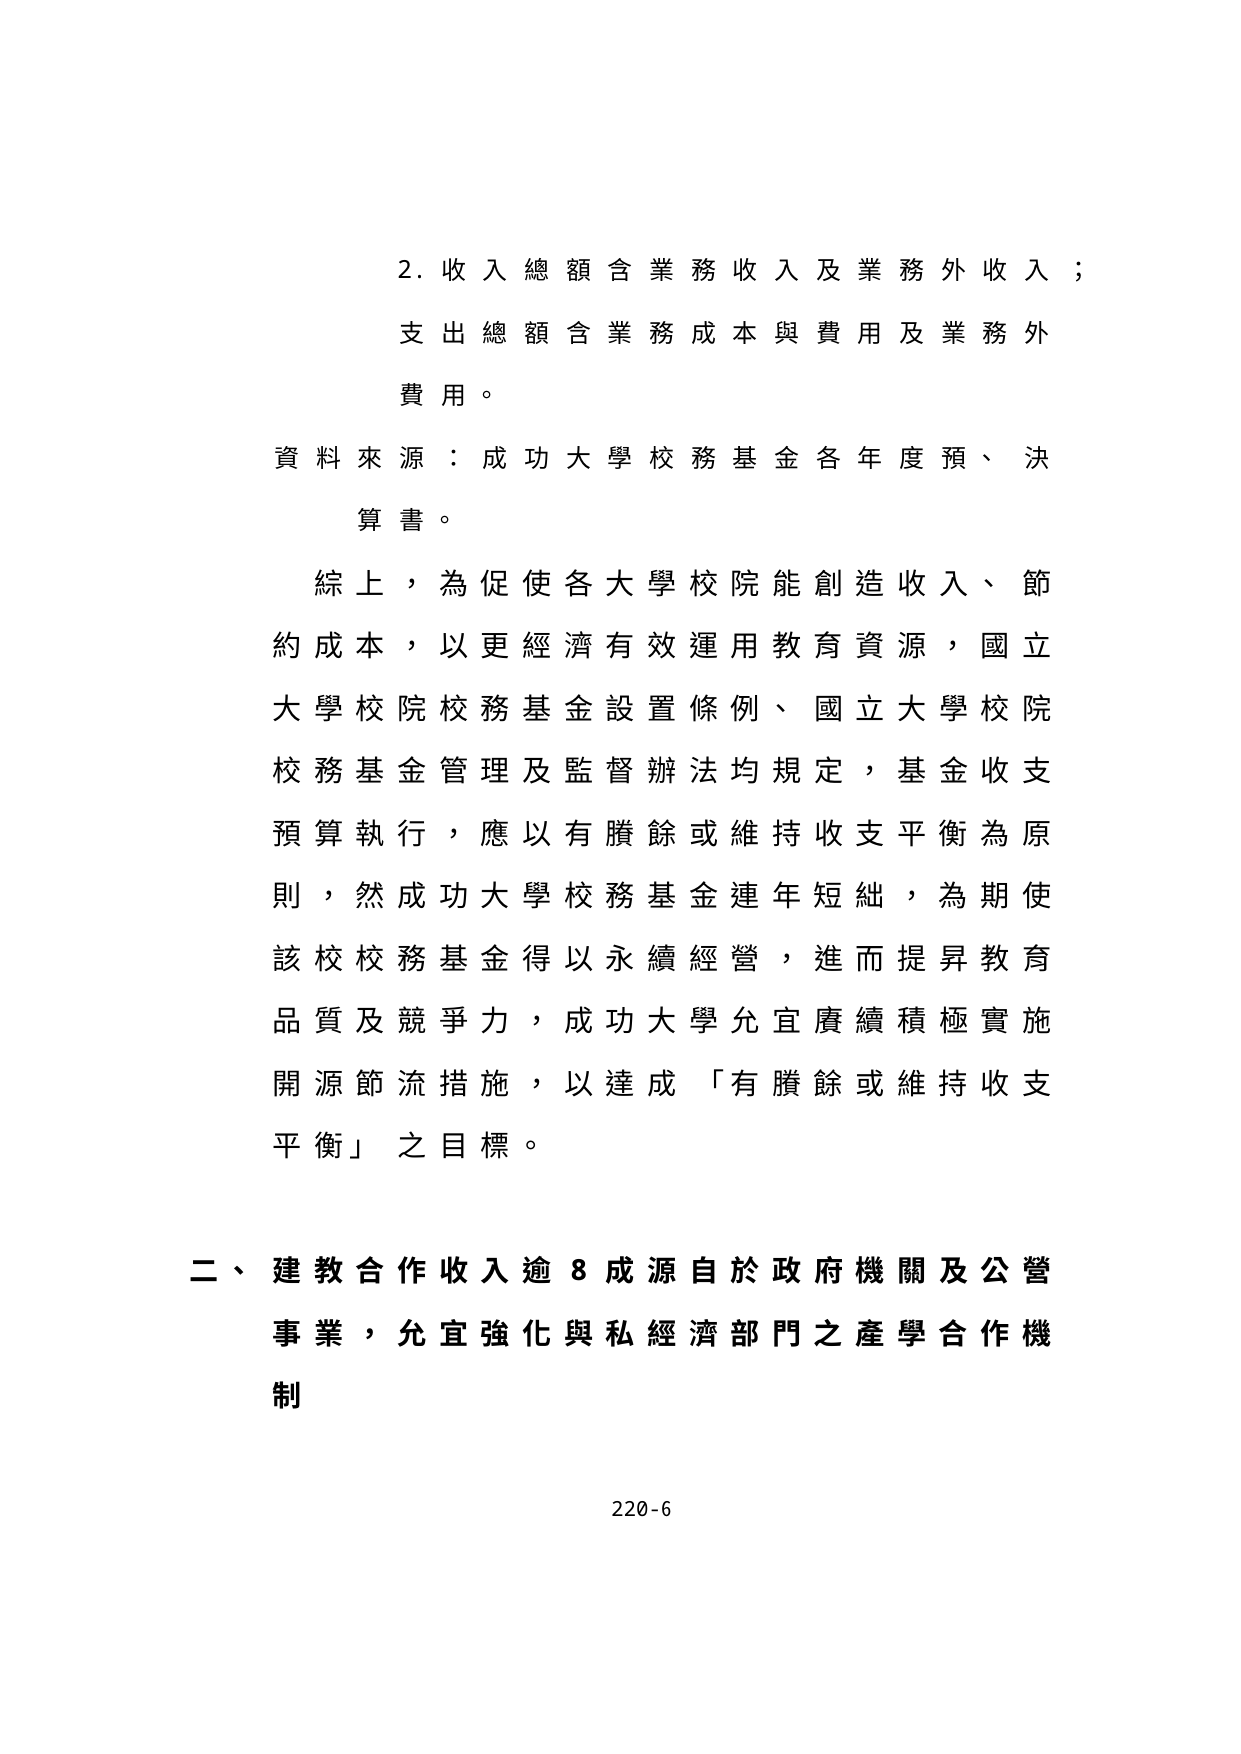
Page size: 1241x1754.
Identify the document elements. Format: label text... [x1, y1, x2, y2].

text 二、建教合作收入逾8成源自於政府機關及公營事業，允宜強化與私經濟部門之產學合作機制 [183, 1227, 1058, 1415]
text 2.收入總額含業務收入及業務外收入；支出總額含業務成本與費用及業務外費用。 [364, 227, 1058, 415]
text 綜上，為促使各大學校院能創造收入、節約成本，以更經濟有效運用教育資源，國立大學校院校務基金設置條例、國立大學校院校務基金管理及監督辦法均規定，基金收支預算執行，應以有賸餘或維持收支平衡為原則，然成功大學校務基金連年短絀，為期使該校校務基金得以永續經營，進而提昇教育品質及競爭力，成功大學允宜賡續積極實施開源節流措施，以達成「有賸餘或維持收支平衡」之目標。 [242, 540, 1058, 1165]
text 資料來源：成功大學校務基金各年度預、決算書。 [238, 415, 1058, 540]
